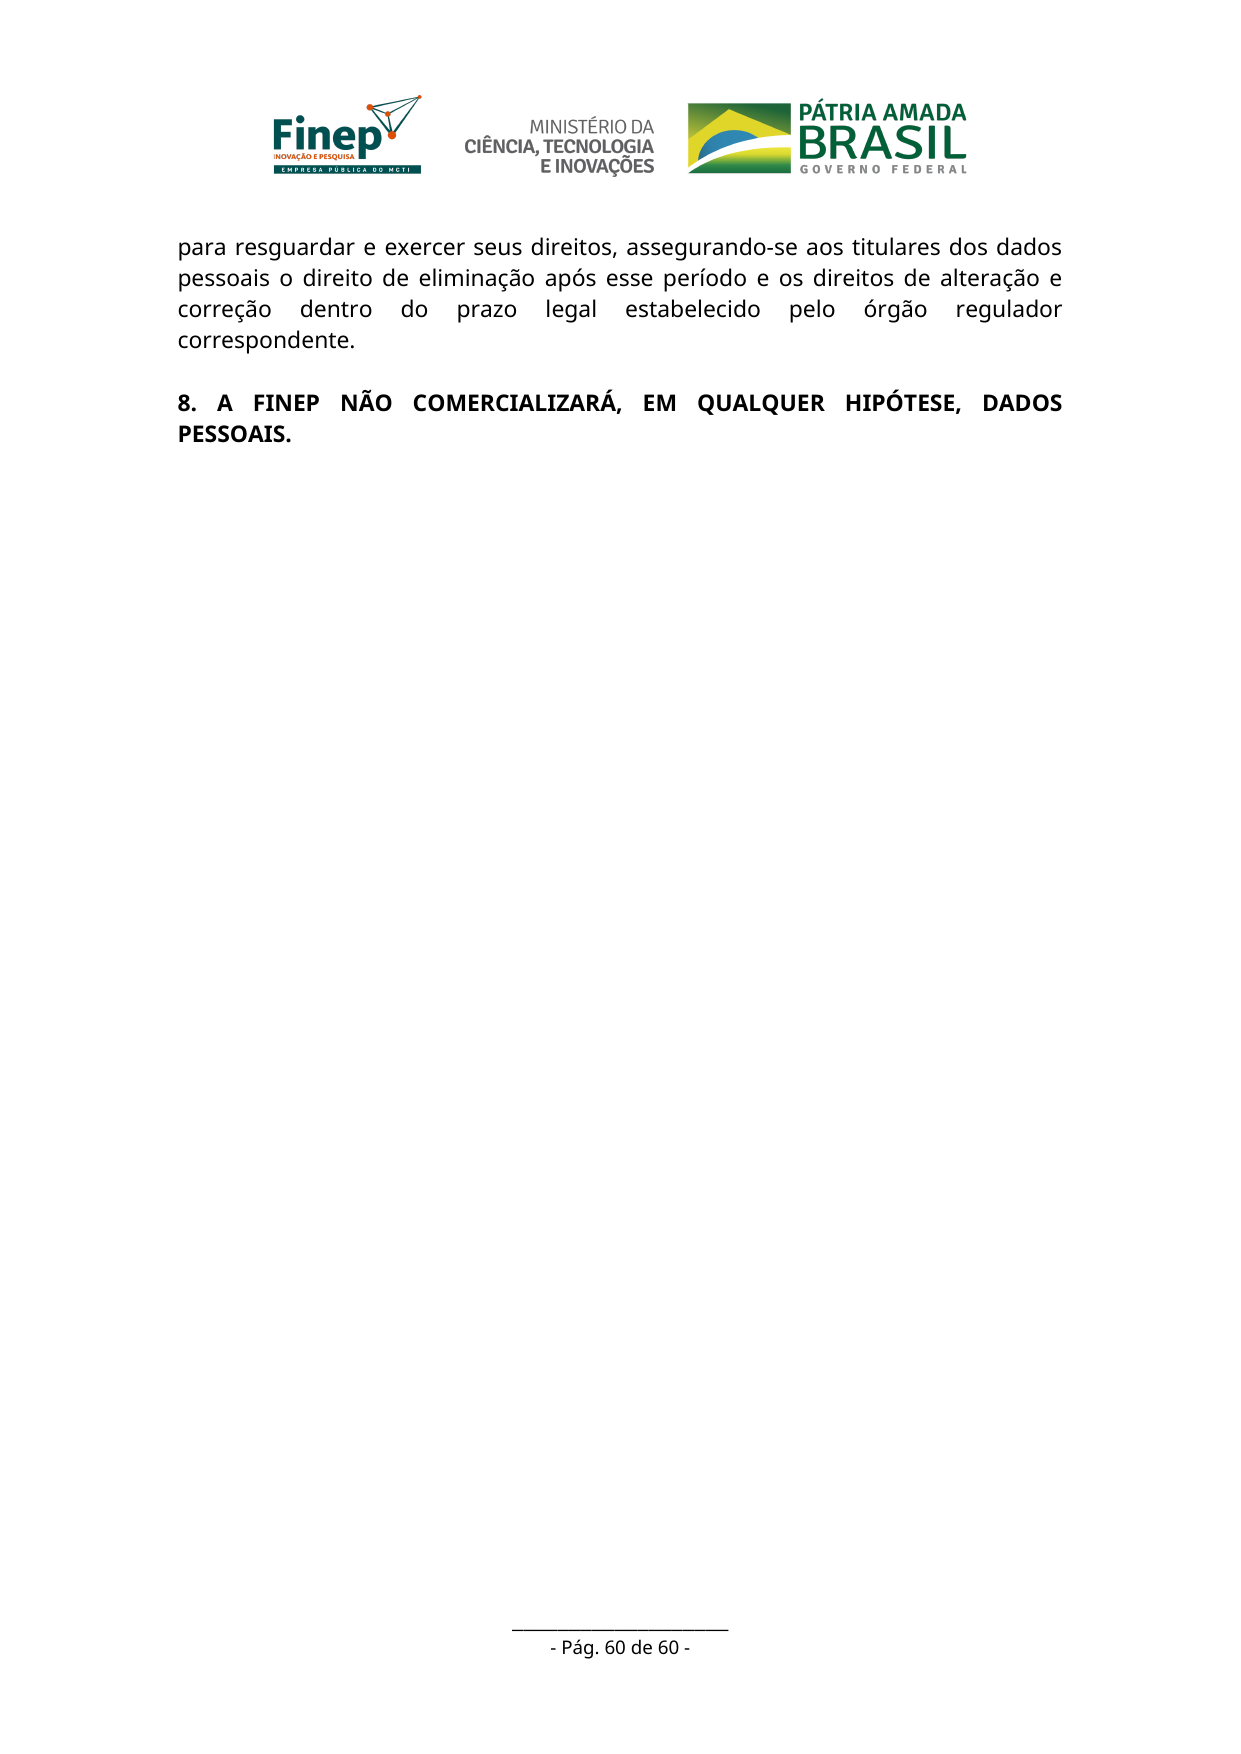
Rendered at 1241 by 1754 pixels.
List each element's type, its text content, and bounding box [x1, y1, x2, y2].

text para resguardar e exercer seus direitos, assegurando-se aos titulares dos dados pessoais o direito de eliminação após esse período e os direitos de alteração e correção dentro do prazo legal estabelecido pelo órgão regulador correspondente. [177, 230, 1063, 355]
text 8. A FINEP NÃO COMERCIALIZARÁ, EM QUALQUER HIPÓTESE, DADOS PESSOAIS. [177, 386, 1063, 449]
